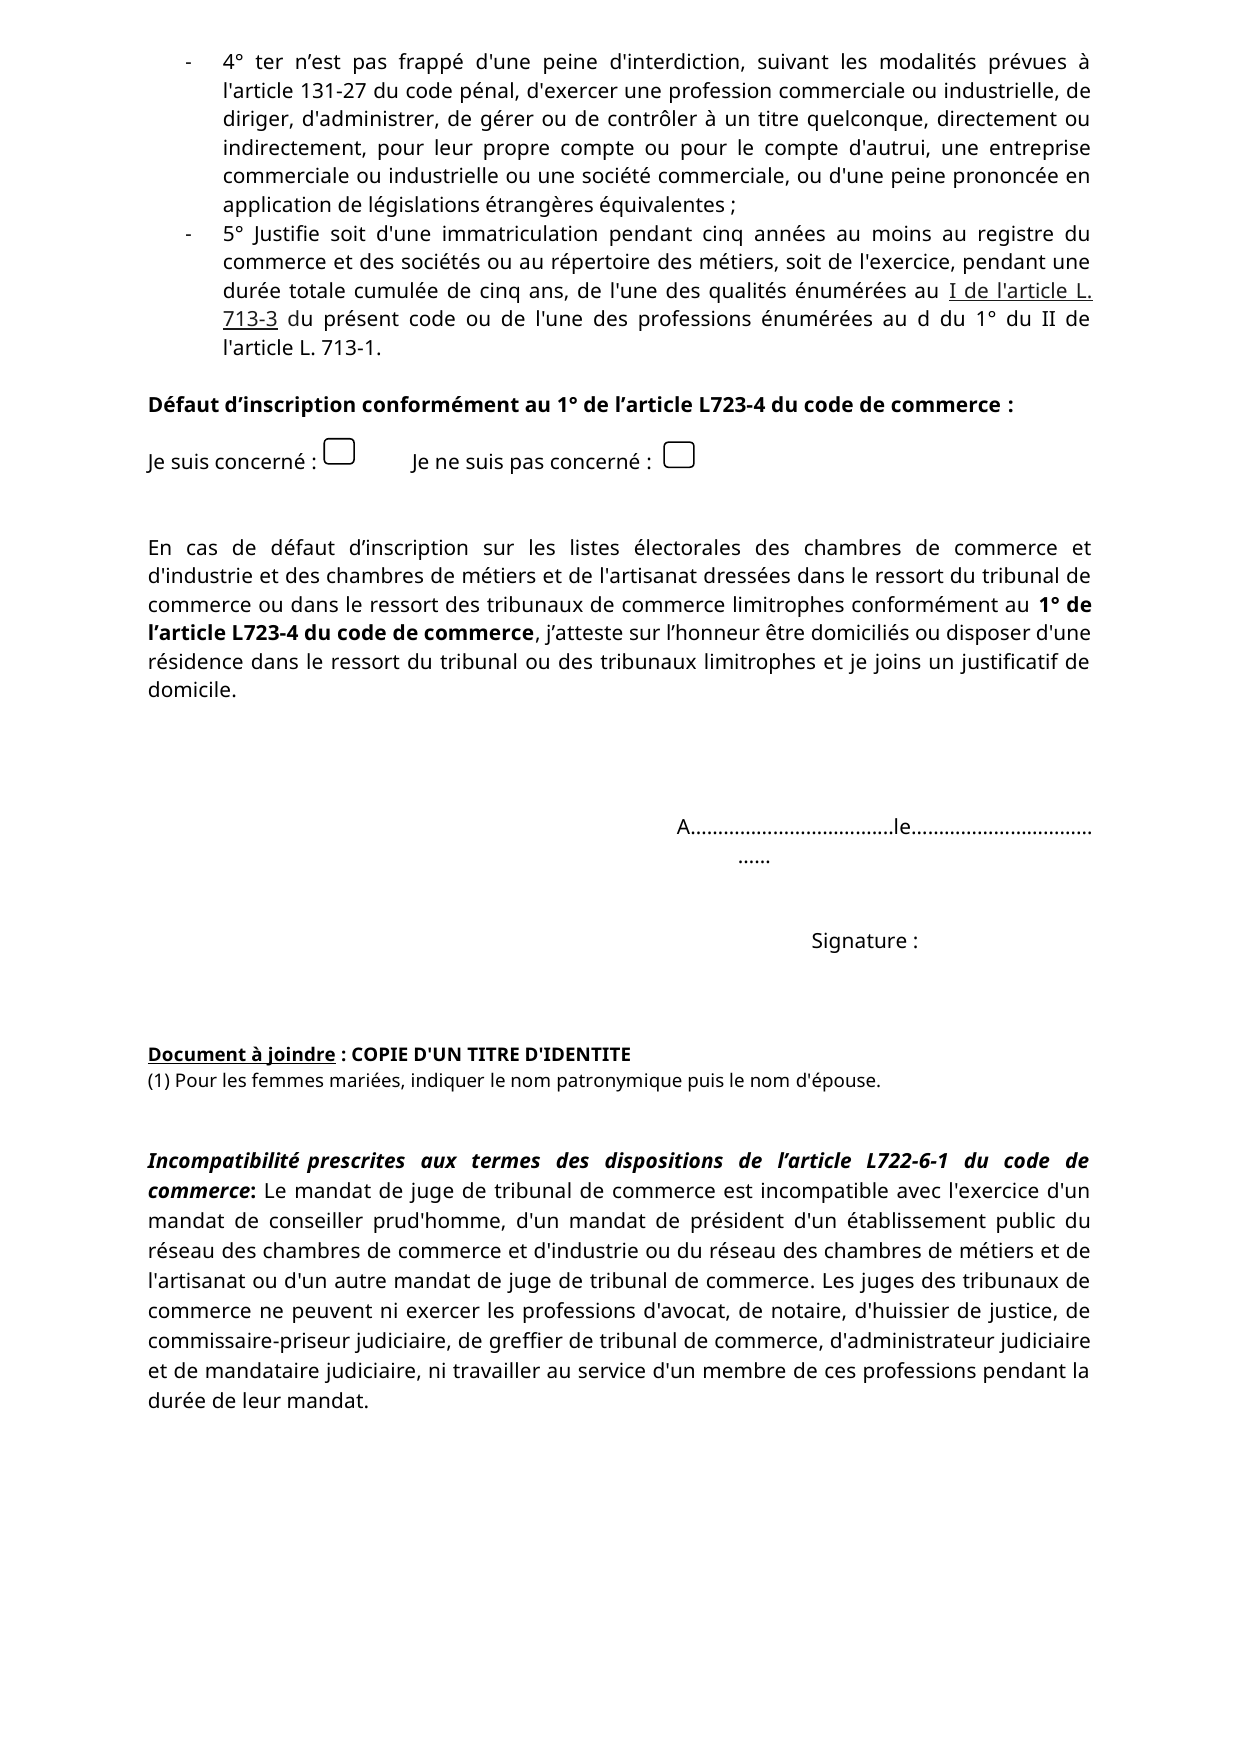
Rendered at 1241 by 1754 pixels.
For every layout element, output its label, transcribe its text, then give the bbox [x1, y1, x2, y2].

text Signature : [148, 926, 1092, 955]
list 5° Justifie soit d'une immatriculation pendant cinq années au moins au registre du commerce et des sociétés ou au répertoire des métiers, soit de l'exercice, pendant une durée totale cumulée de cinq ans, de l'une des qualités énumérées au I de l'article L. 713-3 du présent code ou de l'une des professions énumérées au d du 1° du II de l'article L. 713-1. [185, 218, 1092, 361]
text En cas de défaut d’inscription sur les listes électorales des chambres de commerce et d'industrie et des chambres de métiers et de l'artisanat dressées dans le ressort du tribunal de commerce ou dans le ressort des tribunaux de commerce limitrophes conformément au 1° de l’article L723-4 du code de commerce, j’atteste sur l’honneur être domiciliés ou disposer d'une résidence dans le ressort du tribunal ou des tribunaux limitrophes et je joins un justificatif de domicile. [148, 532, 1092, 704]
text (1) Pour les femmes mariées, indiquer le nom patronymique puis le nom d'épouse. [148, 1067, 1092, 1093]
text Document à joindre : COPIE D'UN TITRE D'IDENTITE [148, 1041, 1092, 1067]
text Je suis concerné : Je ne suis pas concerné : [148, 447, 1092, 475]
list 4° ter n’est pas frappé d'une peine d'interdiction, suivant les modalités prévues à l'article 131-27 du code pénal, d'exercer une profession commerciale ou industrielle, de diriger, d'administrer, de gérer ou de contrôler à un titre quelconque, directement ou indirectement, pour leur propre compte ou pour le compte d'autrui, une entreprise commerciale ou industrielle ou une société commerciale, ou d'une peine prononcée en application de législations étrangères équivalentes ; [185, 47, 1092, 218]
text Défaut d’inscription conformément au 1° de l’article L723-4 du code de commerce : [148, 390, 1092, 418]
text A……………………………....le………………………………… [654, 812, 1092, 869]
text Incompatibilité prescrites aux termes des dispositions de l’article L722-6-1 du code de commerce: Le mandat de juge de tribunal de commerce est incompatible avec l'exercice d'un mandat de conseiller prud'homme, d'un mandat de président d'un établissement public du réseau des chambres de commerce et d'industrie ou du réseau des chambres de métiers et de l'artisanat ou d'un autre mandat de juge de tribunal de commerce. Les juges des tribunaux de commerce ne peuvent ni exercer les professions d'avocat, de notaire, d'huissier de justice, de commissaire-priseur judiciaire, de greffier de tribunal de commerce, d'administrateur judiciaire et de mandataire judiciaire, ni travailler au service d'un membre de ces professions pendant la durée de leur mandat. [148, 1145, 1092, 1415]
